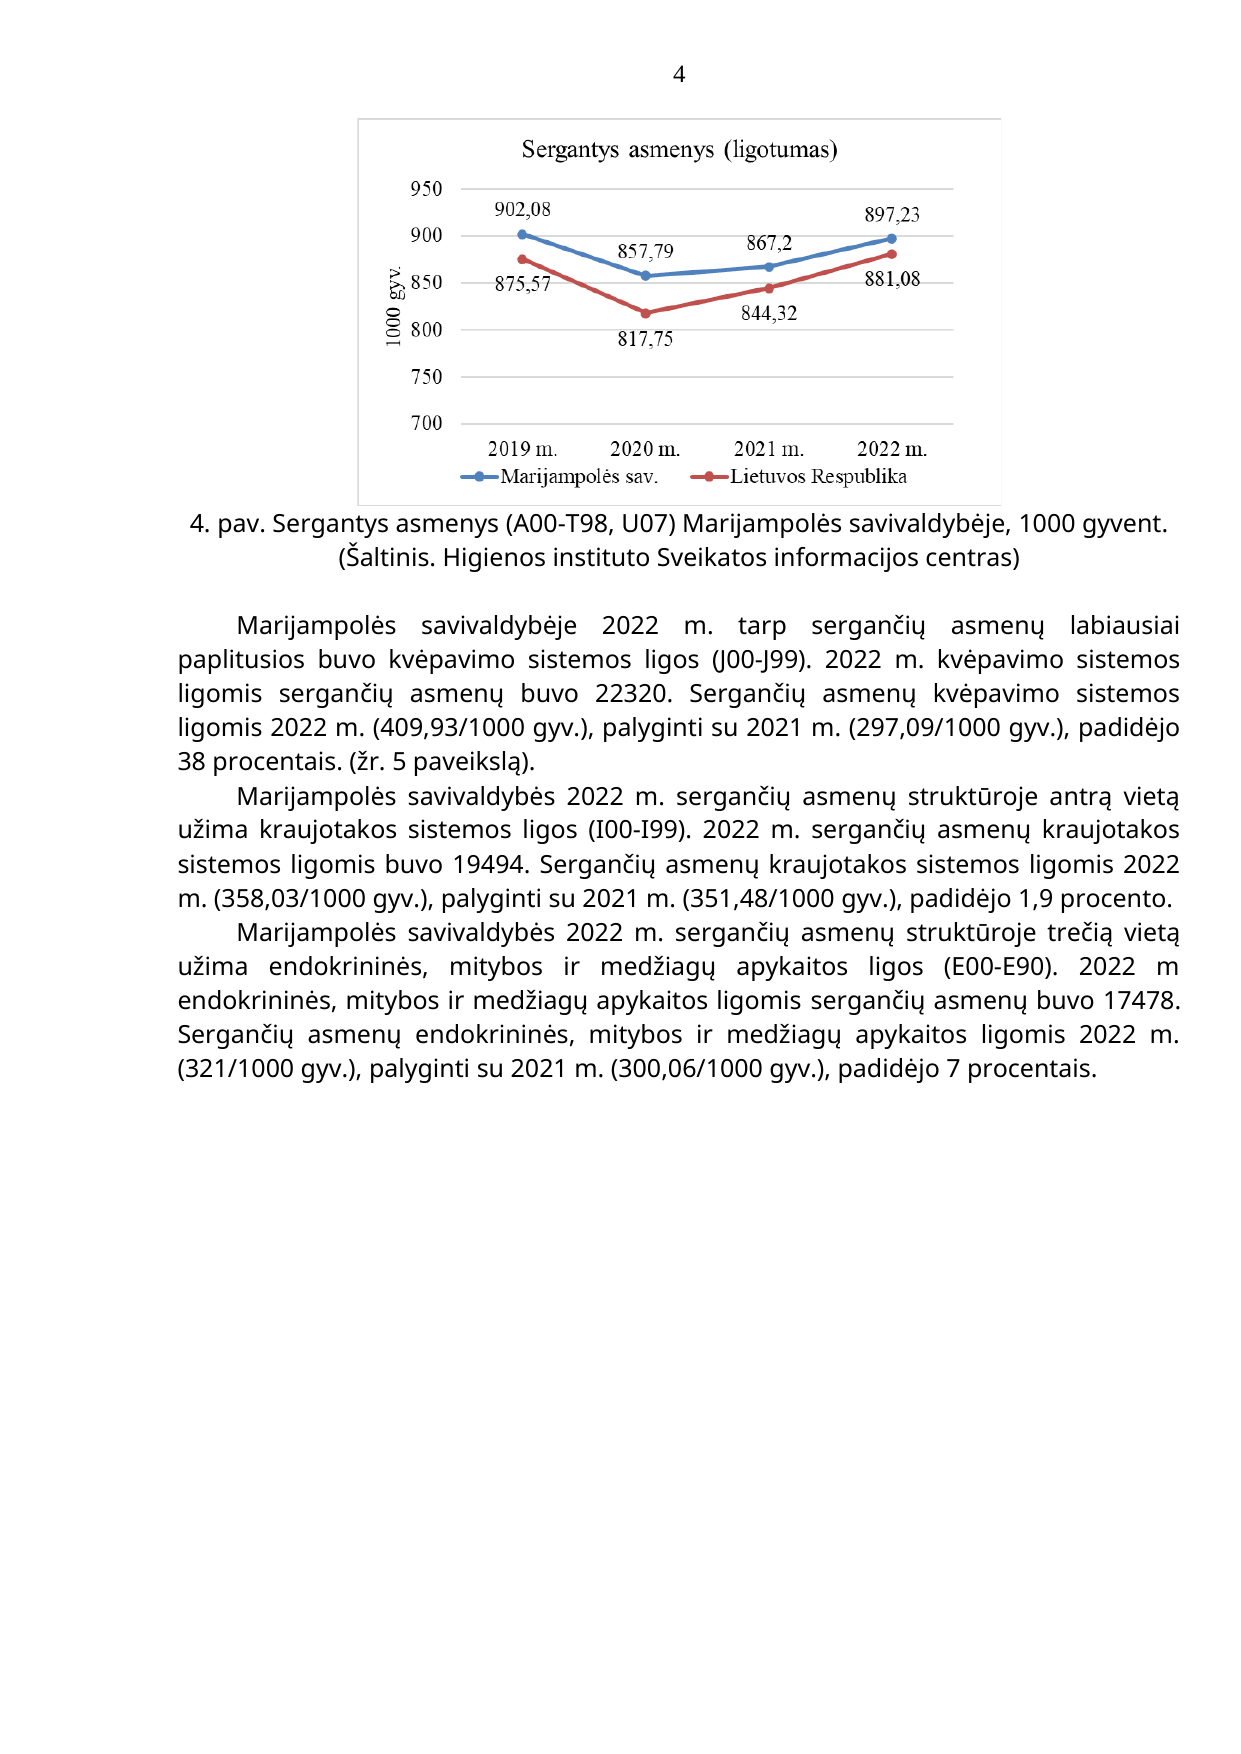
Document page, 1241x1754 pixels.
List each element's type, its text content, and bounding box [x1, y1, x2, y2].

text Marijampolės savivaldybės 2022 m. sergančių asmenų struktūroje antrą vietą užima kraujotakos sistemos ligos (I00-I99). 2022 m. sergančių asmenų kraujotakos sistemos ligomis buvo 19494. Sergančių asmenų kraujotakos sistemos ligomis 2022 m. (358,03/1000 gyv.), palyginti su 2021 m. (351,48/1000 gyv.), padidėjo 1,9 procento. [177, 778, 1181, 914]
text Marijampolės savivaldybės 2022 m. sergančių asmenų struktūroje trečią vietą užima endokrininės, mitybos ir medžiagų apykaitos ligos (E00-E90). 2022 m endokrininės, mitybos ir medžiagų apykaitos ligomis sergančių asmenų buvo 17478. Sergančių asmenų endokrininės, mitybos ir medžiagų apykaitos ligomis 2022 m. (321/1000 gyv.), palyginti su 2021 m. (300,06/1000 gyv.), padidėjo 7 procentais. [177, 914, 1181, 1085]
text 4. pav. Sergantys asmenys (A00-T98, U07) Marijampolės savivaldybėje, 1000 gyvent. [177, 506, 1181, 540]
text Marijampolės savivaldybėje 2022 m. tarp sergančių asmenų labiausiai paplitusios buvo kvėpavimo sistemos ligos (J00-J99). 2022 m. kvėpavimo sistemos ligomis sergančių asmenų buvo 22320. Sergančių asmenų kvėpavimo sistemos ligomis 2022 m. (409,93/1000 gyv.), palyginti su 2021 m. (297,09/1000 gyv.), padidėjo 38 procentais. (žr. 5 paveikslą). [177, 608, 1181, 778]
text (Šaltinis. Higienos instituto Sveikatos informacijos centras) [177, 540, 1181, 574]
